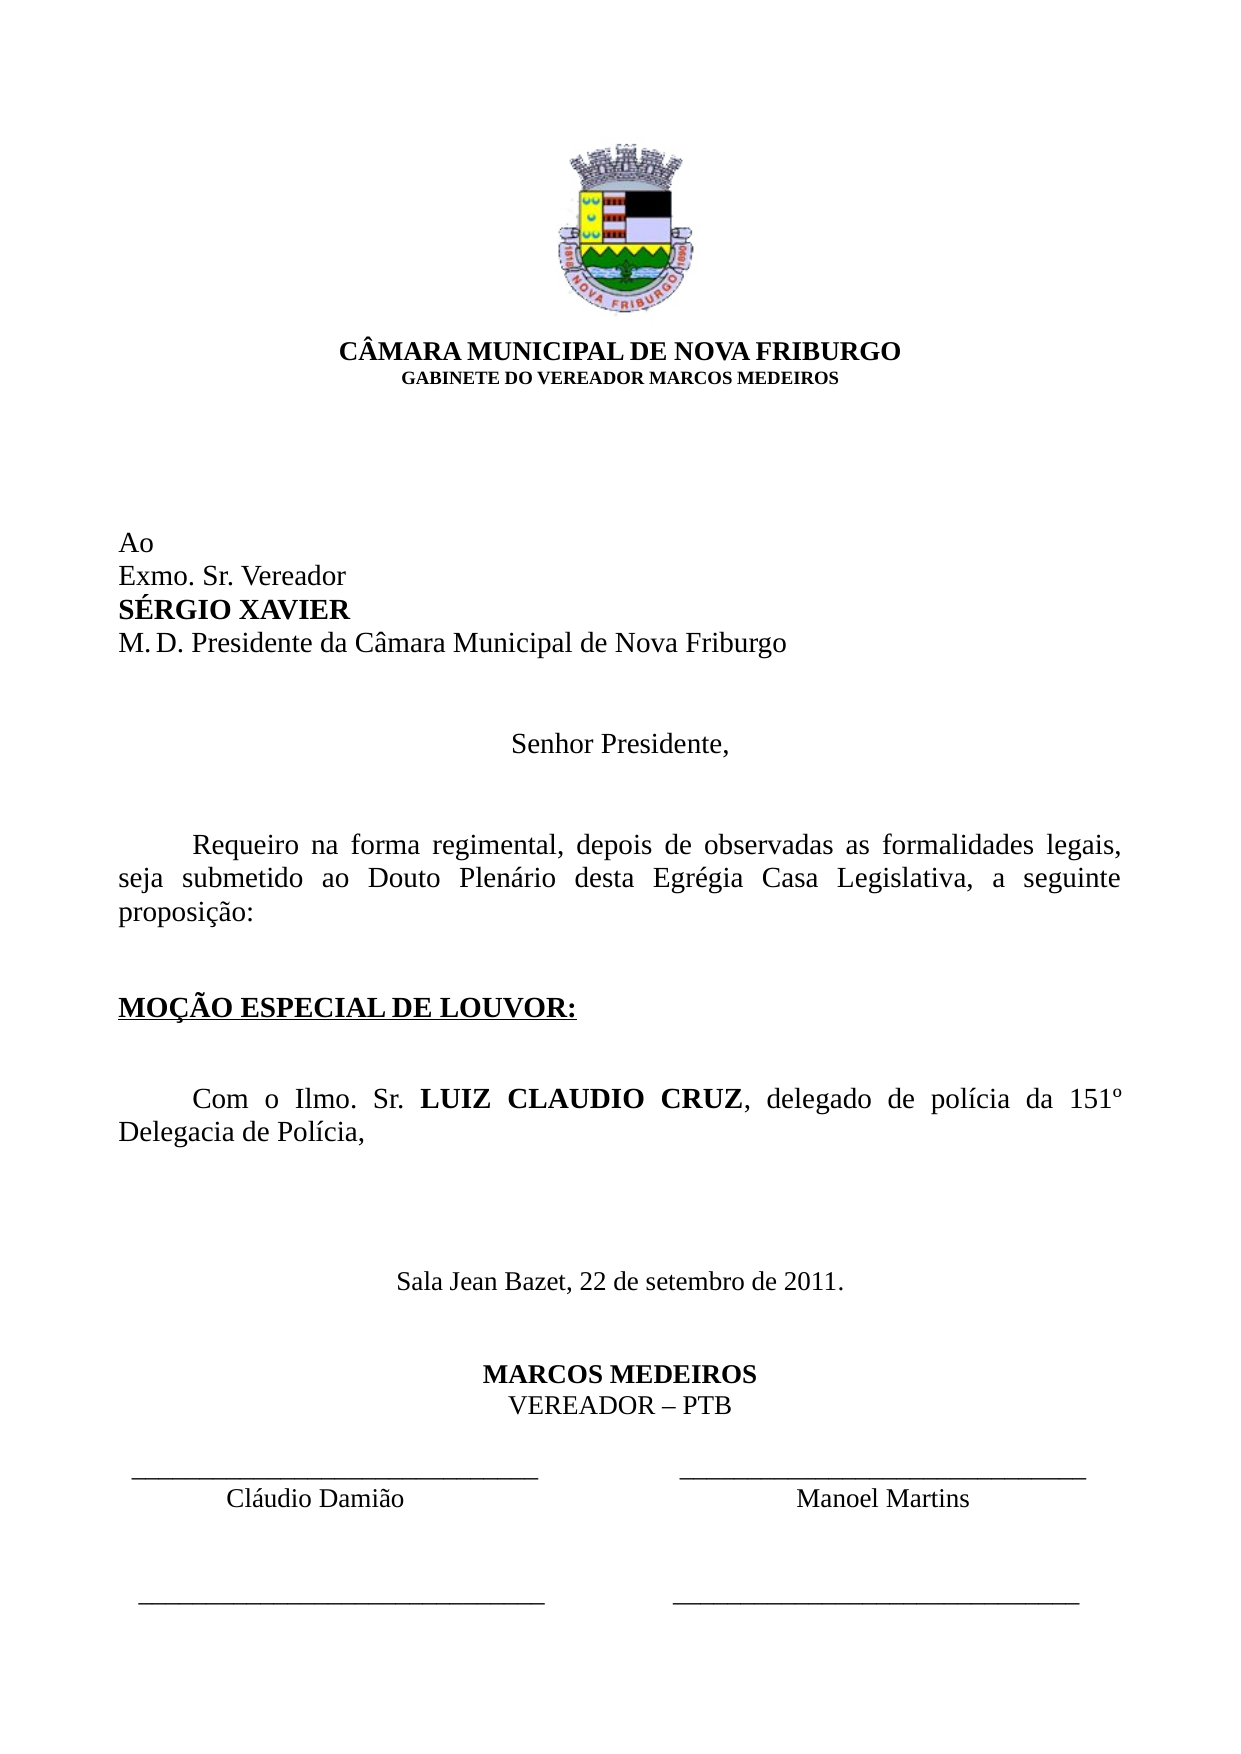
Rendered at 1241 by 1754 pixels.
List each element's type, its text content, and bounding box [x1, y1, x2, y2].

text CÂMARA MUNICIPAL DE NOVA FRIBURGO [118, 335, 1122, 367]
text Exmo. Sr. Vereador [118, 558, 1122, 592]
text ______________________________ ______________________________ [118, 1451, 1122, 1483]
text VEREADOR – PTB [118, 1389, 1122, 1420]
text Com o Ilmo. Sr. LUIZ CLAUDIO CRUZ, delegado de polícia da 151º Delegacia de Polícia, [118, 1081, 1122, 1148]
picture [537, 127, 703, 327]
text Sala Jean Bazet, 22 de setembro de 2011. [118, 1264, 1122, 1296]
text GABINETE DO VEREADOR MARCOS MEDEIROS [118, 367, 1122, 388]
text ______________________________ ______________________________ [118, 1576, 1122, 1607]
list D. Presidente da Câmara Municipal de Nova Friburgo [118, 626, 1122, 659]
text MARCOS MEDEIROS [118, 1358, 1122, 1389]
text MOÇÃO ESPECIAL DE LOUVOR: [118, 990, 1122, 1023]
text Cláudio Damião Manoel Martins [118, 1483, 1122, 1514]
text Requeiro na forma regimental, depois de observadas as formalidades legais, seja submetido ao Douto Plenário desta Egrégia Casa Legislativa, a seguinte proposição: [118, 827, 1122, 927]
text Ao [118, 525, 1122, 558]
text SÉRGIO XAVIER [118, 592, 1122, 626]
text Senhor Presidente, [118, 726, 1122, 760]
